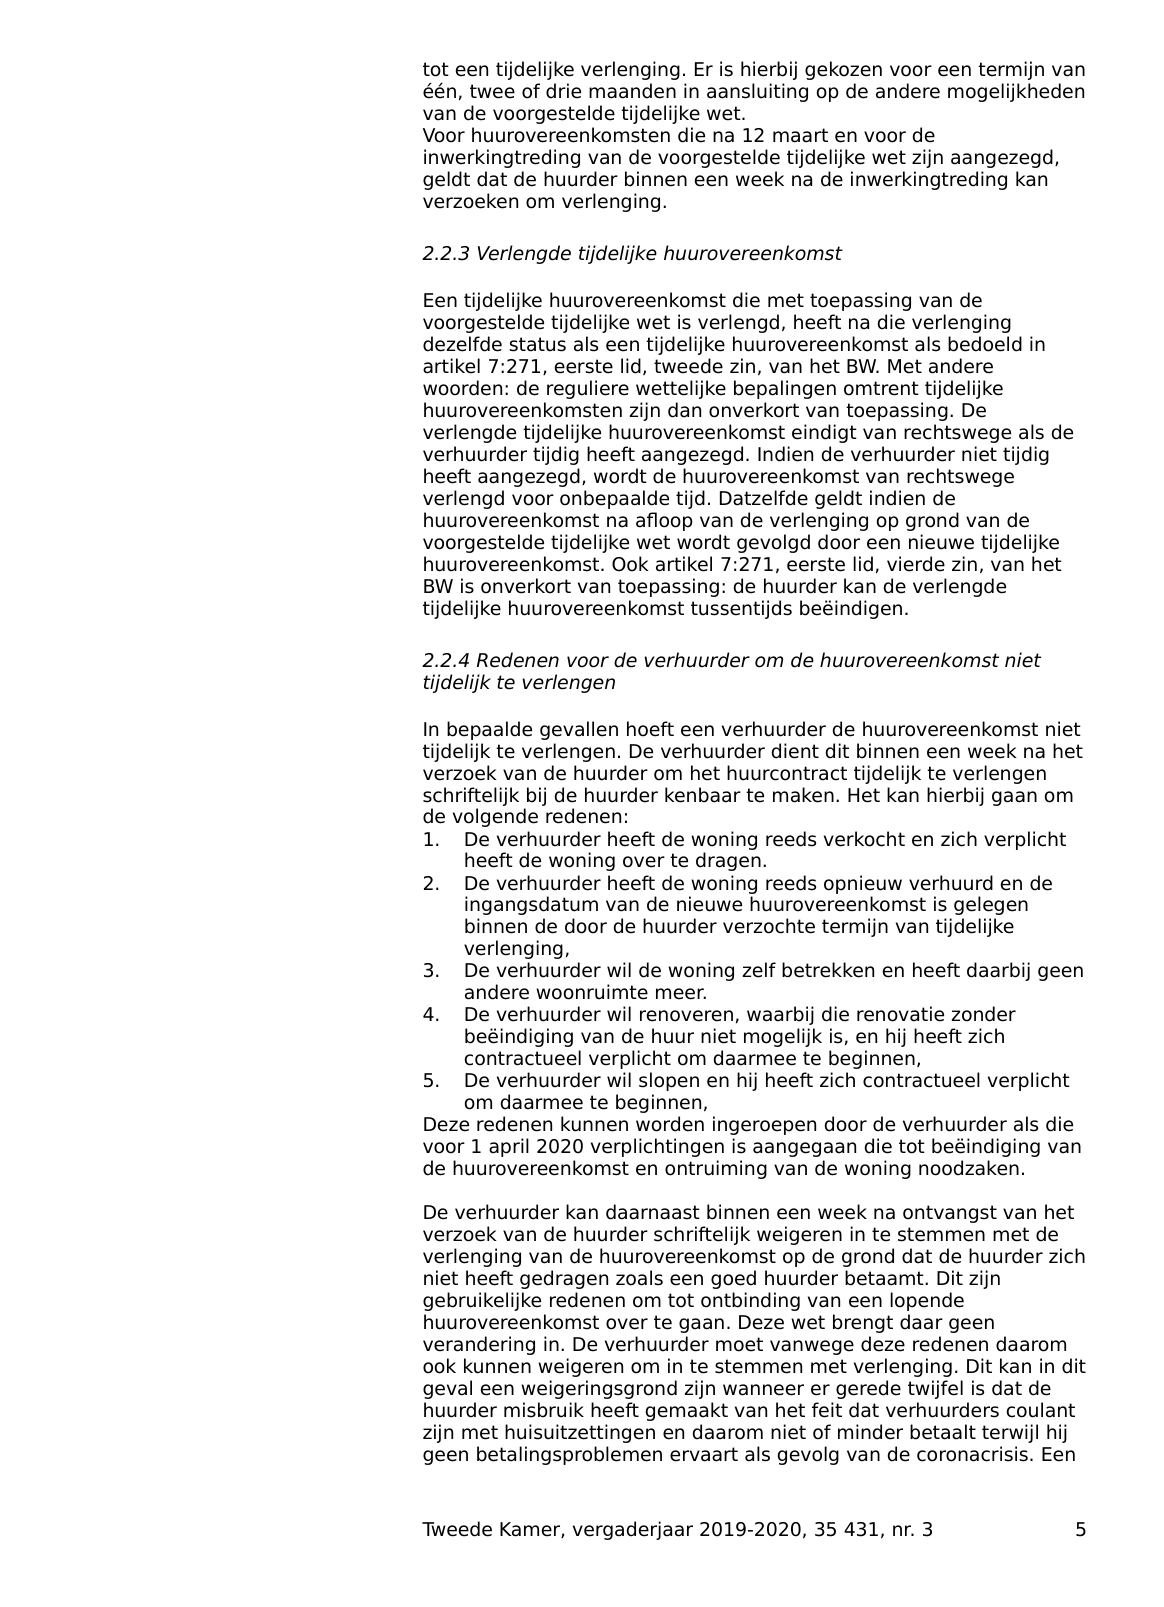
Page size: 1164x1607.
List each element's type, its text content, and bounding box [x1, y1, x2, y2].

text 5. De verhuurder wil slopen en hij heeft zich contractueel verplicht om daarmee te beginnen, [422, 1070, 1087, 1114]
text 4. De verhuurder wil renoveren, waarbij die renovatie zonder beëindiging van de huur niet mogelijk is, en hij heeft zich contractueel verplicht om daarmee te beginnen, [422, 1004, 1087, 1070]
text Een tijdelijke huurovereenkomst die met toepassing van de voorgestelde tijdelijke wet is verlengd, heeft na die verlenging dezelfde status als een tijdelijke huurovereenkomst als bedoeld in artikel 7:271, eerste lid, tweede zin, van het BW. Met andere woorden: de reguliere wettelijke bepalingen omtrent tijdelijke huurovereenkomsten zijn dan onverkort van toepassing. De verlengde tijdelijke huurovereenkomst eindigt van rechtswege als de verhuurder tijdig heeft aangezegd. Indien de verhuurder niet tijdig heeft aangezegd, wordt de huurovereenkomst van rechtswege verlengd voor onbepaalde tijd. Datzelfde geldt indien de huurovereenkomst na afloop van de verlenging op grond van de voorgestelde tijdelijke wet wordt gevolgd door een nieuwe tijdelijke huurovereenkomst. Ook artikel 7:271, eerste lid, vierde zin, van het BW is onverkort van toepassing: de huurder kan de verlengde tijdelijke huurovereenkomst tussentijds beëindigen. [422, 290, 1087, 619]
text 3. De verhuurder wil de woning zelf betrekken en heeft daarbij geen andere woonruimte meer. [422, 960, 1087, 1004]
text 2. De verhuurder heeft de woning reeds opnieuw verhuurd en de ingangsdatum van de nieuwe huurovereenkomst is gelegen binnen de door de huurder verzochte termijn van tijdelijke verlenging, [422, 872, 1087, 960]
subtitle 2.2.3 Verlengde tijdelijke huurovereenkomst [422, 243, 1087, 265]
text Deze redenen kunnen worden ingeroepen door de verhuurder als die voor 1 april 2020 verplichtingen is aangegaan die tot beëindiging van de huurovereenkomst en ontruiming van de woning noodzaken. [422, 1114, 1087, 1180]
text 1. De verhuurder heeft de woning reeds verkocht en zich verplicht heeft de woning over te dragen. [422, 828, 1087, 872]
text In bepaalde gevallen hoeft een verhuurder de huurovereenkomst niet tijdelijk te verlengen. De verhuurder dient dit binnen een week na het verzoek van de huurder om het huurcontract tijdelijk te verlengen schriftelijk bij de huurder kenbaar te maken. Het kan hierbij gaan om de volgende redenen: [422, 718, 1087, 828]
subtitle 2.2.4 Redenen voor de verhuurder om de huurovereenkomst niet tijdelijk te verlengen [422, 649, 1087, 693]
text Voor huurovereenkomsten die na 12 maart en voor de inwerkingtreding van de voorgestelde tijdelijke wet zijn aangezegd, geldt dat de huurder binnen een week na de inwerkingtreding kan verzoeken om verlenging. [422, 125, 1087, 213]
text De verhuurder kan daarnaast binnen een week na ontvangst van het verzoek van de huurder schriftelijk weigeren in te stemmen met de verlenging van de huurovereenkomst op de grond dat de huurder zich niet heeft gedragen zoals een goed huurder betaamt. Dit zijn gebruikelijke redenen om tot ontbinding van een lopende huurovereenkomst over te gaan. Deze wet brengt daar geen verandering in. De verhuurder moet vanwege deze redenen daarom ook kunnen weigeren om in te stemmen met verlenging. Dit kan in dit geval een weigeringsgrond zijn wanneer er gerede twijfel is dat de huurder misbruik heeft gemaakt van het feit dat verhuurders coulant zijn met huisuitzettingen en daarom niet of minder betaalt terwijl hij geen betalingsproblemen ervaart als gevolg van de coronacrisis. Een [422, 1202, 1087, 1466]
text tot een tijdelijke verlenging. Er is hierbij gekozen voor een termijn van één, twee of drie maanden in aansluiting op de andere mogelijkheden van de voorgestelde tijdelijke wet. [422, 59, 1087, 125]
